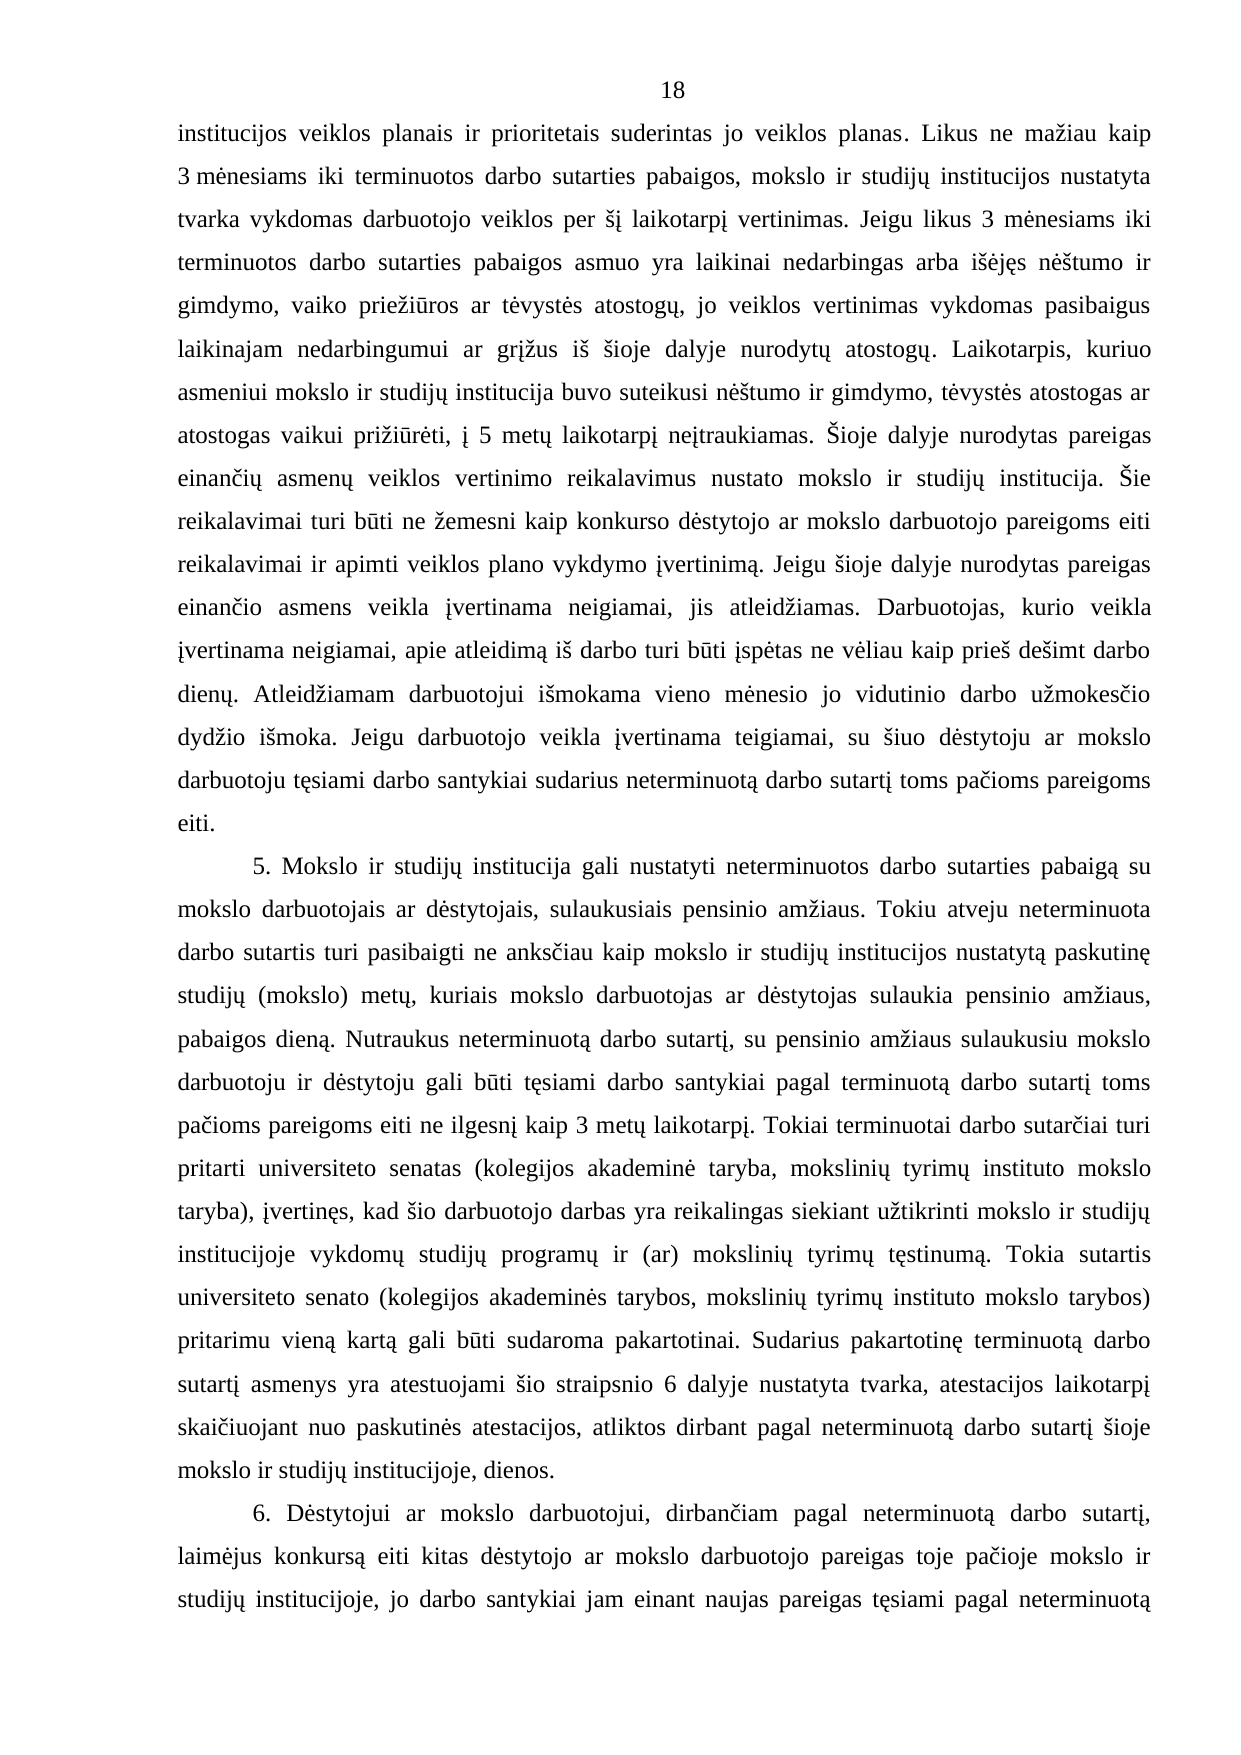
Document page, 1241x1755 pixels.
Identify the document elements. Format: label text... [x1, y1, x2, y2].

text institucijos veiklos planais ir prioritetais suderintas jo veiklos planas. Likus ne mažiau kaip 3 mėnesiams iki terminuotos darbo sutarties pabaigos, mokslo ir studijų institucijos nustatyta tvarka vykdomas darbuotojo veiklos per šį laikotarpį vertinimas. Jeigu likus 3 mėnesiams iki terminuotos darbo sutarties pabaigos asmuo yra laikinai nedarbingas arba išėjęs nėštumo ir gimdymo, vaiko priežiūros ar tėvystės atostogų, jo veiklos vertinimas vykdomas pasibaigus laikinajam nedarbingumui ar grįžus iš šioje dalyje nurodytų atostogų. Laikotarpis, kuriuo asmeniui mokslo ir studijų institucija buvo suteikusi nėštumo ir gimdymo, tėvystės atostogas ar atostogas vaikui prižiūrėti, į 5 metų laikotarpį neįtraukiamas. Šioje dalyje nurodytas pareigas einančių asmenų veiklos vertinimo reikalavimus nustato mokslo ir studijų institucija. Šie reikalavimai turi būti ne žemesni kaip konkurso dėstytojo ar mokslo darbuotojo pareigoms eiti reikalavimai ir apimti veiklos plano vykdymo įvertinimą. Jeigu šioje dalyje nurodytas pareigas einančio asmens veikla įvertinama neigiamai, jis atleidžiamas. Darbuotojas, kurio veikla įvertinama neigiamai, apie atleidimą iš darbo turi būti įspėtas ne vėliau kaip prieš dešimt darbo dienų. Atleidžiamam darbuotojui išmokama vieno mėnesio jo vidutinio darbo užmokesčio dydžio išmoka. Jeigu darbuotojo veikla įvertinama teigiamai, su šiuo dėstytoju ar mokslo darbuotoju tęsiami darbo santykiai sudarius neterminuotą darbo sutartį toms pačioms pareigoms eiti. [177, 118, 1152, 837]
text 5. Mokslo ir studijų institucija gali nustatyti neterminuotos darbo sutarties pabaigą su mokslo darbuotojais ar dėstytojais, sulaukusiais pensinio amžiaus. Tokiu atveju neterminuota darbo sutartis turi pasibaigti ne anksčiau kaip mokslo ir studijų institucijos nustatytą paskutinę studijų (mokslo) metų, kuriais mokslo darbuotojas ar dėstytojas sulaukia pensinio amžiaus, pabaigos dieną. Nutraukus neterminuotą darbo sutartį, su pensinio amžiaus sulaukusiu mokslo darbuotoju ir dėstytoju gali būti tęsiami darbo santykiai pagal terminuotą darbo sutartį toms pačioms pareigoms eiti ne ilgesnį kaip 3 metų laikotarpį. Tokiai terminuotai darbo sutarčiai turi pritarti universiteto senatas (kolegijos akademinė taryba, mokslinių tyrimų instituto mokslo taryba), įvertinęs, kad šio darbuotojo darbas yra reikalingas siekiant užtikrinti mokslo ir studijų institucijoje vykdomų studijų programų ir (ar) mokslinių tyrimų tęstinumą. Tokia sutartis universiteto senato (kolegijos akademinės tarybos, mokslinių tyrimų instituto mokslo tarybos) pritarimu vieną kartą gali būti sudaroma pakartotinai. Sudarius pakartotinę terminuotą darbo sutartį asmenys yra atestuojami šio straipsnio 6 dalyje nustatyta tvarka, atestacijos laikotarpį skaičiuojant nuo paskutinės atestacijos, atliktos dirbant pagal neterminuotą darbo sutartį šioje mokslo ir studijų institucijoje, dienos. [177, 851, 1152, 1484]
text 6. Dėstytojui ar mokslo darbuotojui, dirbančiam pagal neterminuotą darbo sutartį, laimėjus konkursą eiti kitas dėstytojo ar mokslo darbuotojo pareigas toje pačioje mokslo ir studijų institucijoje, jo darbo santykiai jam einant naujas pareigas tęsiami pagal neterminuotą [177, 1498, 1152, 1613]
